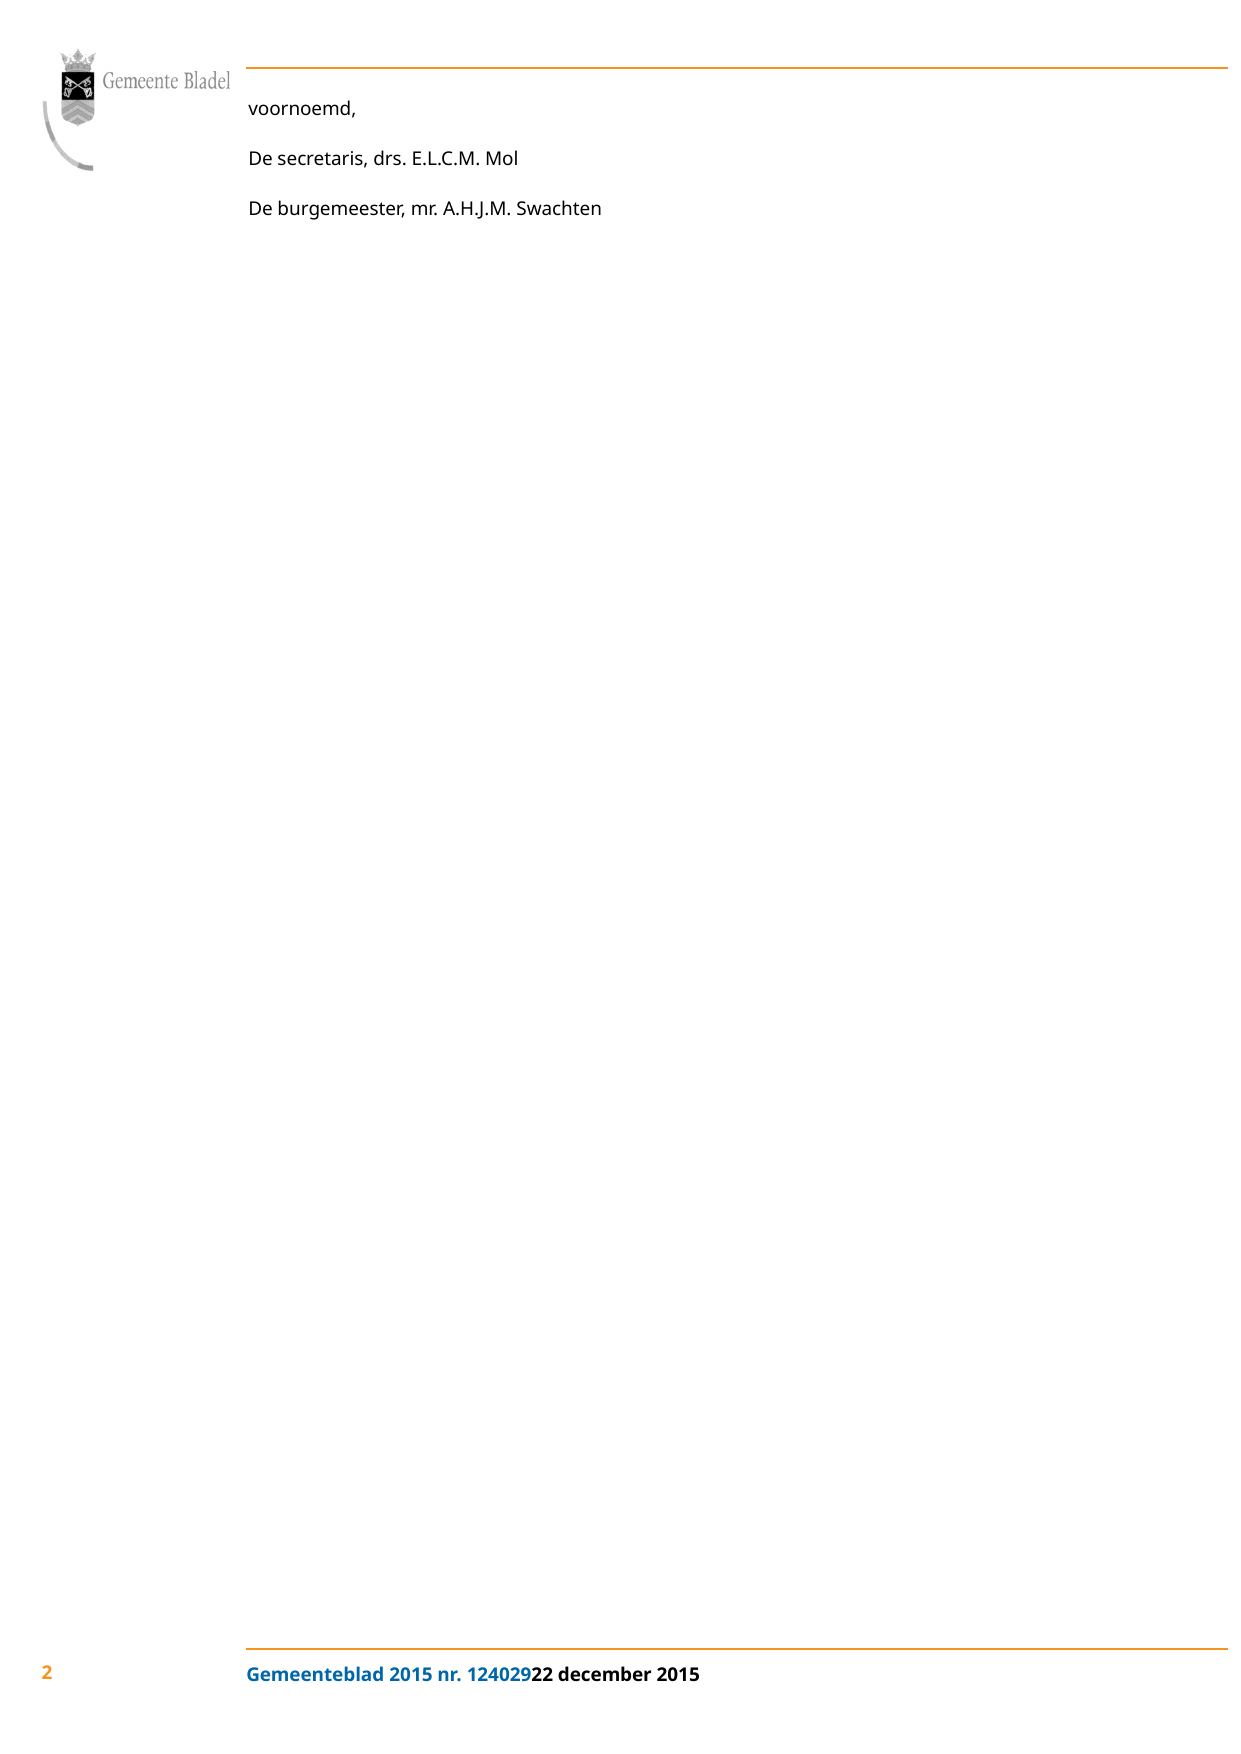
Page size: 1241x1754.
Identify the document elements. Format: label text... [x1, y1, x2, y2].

text De secretaris, drs. E.L.C.M. Mol [248, 145, 1152, 171]
text De burgemeester, mr. A.H.J.M. Swachten [248, 196, 1152, 221]
picture [41, 47, 231, 172]
text voornoemd, [248, 95, 1152, 121]
